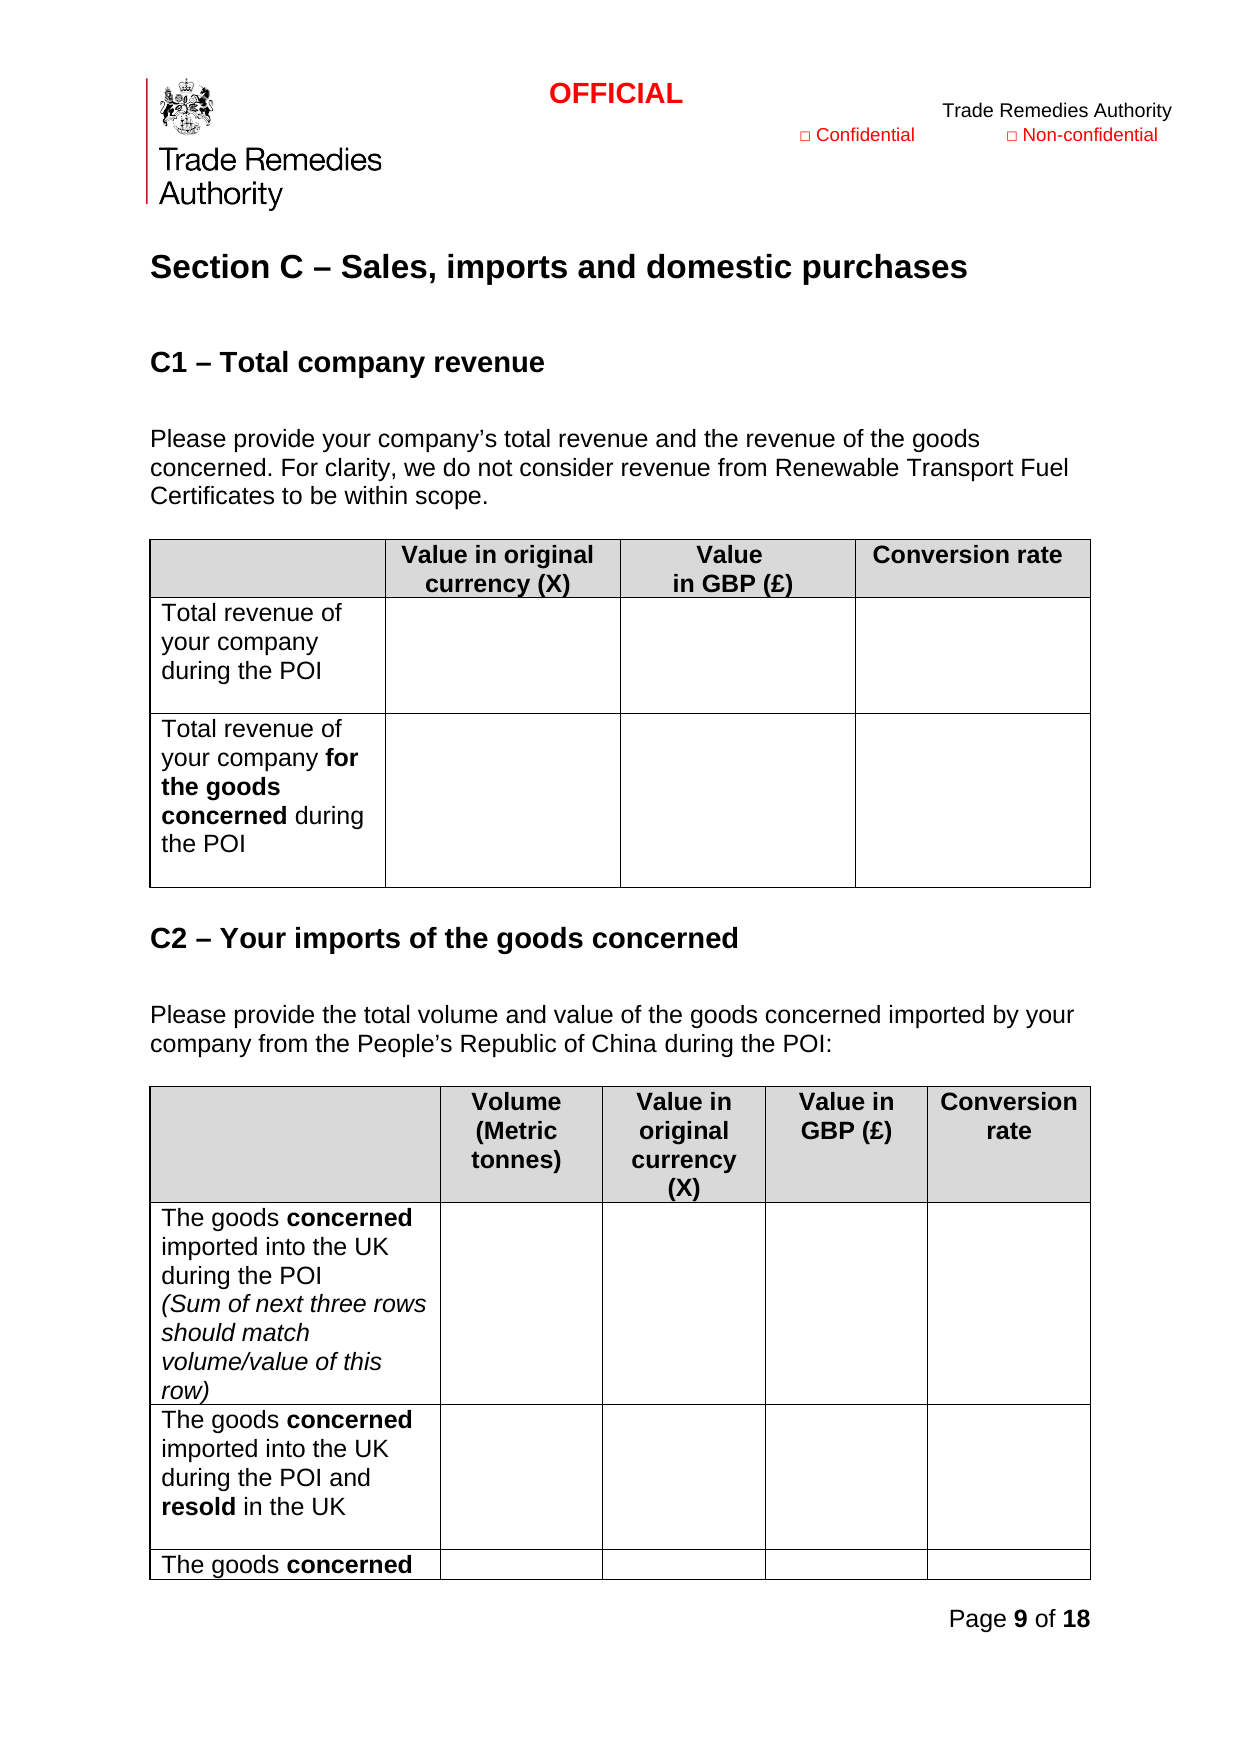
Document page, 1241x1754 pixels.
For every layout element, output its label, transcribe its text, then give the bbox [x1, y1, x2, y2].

table_cell [766, 1405, 927, 1549]
table_cell The goods concerned imported into the UK during the POI (Sum of next three rows should match volume/value of this row) [151, 1203, 440, 1404]
table_cell [621, 598, 855, 713]
subtitle Section C – Sales, imports and domestic purchases [150, 247, 1090, 324]
table_cell [603, 1405, 765, 1549]
table_cell [386, 598, 620, 713]
table_header [151, 540, 385, 597]
table_cell [856, 598, 1090, 713]
table_header Conversion rate [856, 540, 1090, 597]
table_cell [856, 714, 1090, 887]
table_cell [766, 1550, 927, 1579]
table_cell The goods concerned [151, 1550, 440, 1579]
table_cell [441, 1203, 602, 1404]
table_cell [928, 1203, 1090, 1404]
table_cell [928, 1405, 1090, 1549]
table_header Value in GBP (£) [621, 540, 855, 597]
table_cell [386, 714, 620, 887]
table_cell Total revenue of your company during the POI [151, 598, 385, 713]
table_cell [441, 1405, 602, 1549]
subtitle C1 – Total company revenue [150, 345, 1090, 378]
text Please provide the total volume and value of the goods concerned imported by your company from the People’s Republic of China during the POI: [150, 1000, 1090, 1057]
table_cell [603, 1203, 765, 1404]
table_cell The goods concerned imported into the UK during the POI and resold in the UK [151, 1405, 440, 1549]
table_cell [441, 1550, 602, 1579]
table_header Value in original currency (X) [386, 540, 620, 597]
table_header [151, 1087, 440, 1202]
table_cell [621, 714, 855, 887]
table_cell [603, 1550, 765, 1579]
table_header Value in original currency (X) [603, 1087, 765, 1202]
text Please provide your company’s total revenue and the revenue of the goods concerned. For clarity, we do not consider revenue from Renewable Transport Fuel Certificates to be within scope. [150, 424, 1090, 510]
table_header Volume (Metric tonnes) [441, 1087, 602, 1202]
table_header Value in GBP (£) [766, 1087, 927, 1202]
table_cell [928, 1550, 1090, 1579]
table_header Conversion rate [928, 1087, 1090, 1202]
table_cell Total revenue of your company for the goods concerned during the POI [151, 714, 385, 887]
subtitle C2 – Your imports of the goods concerned [150, 921, 1090, 954]
table_cell [766, 1203, 927, 1404]
